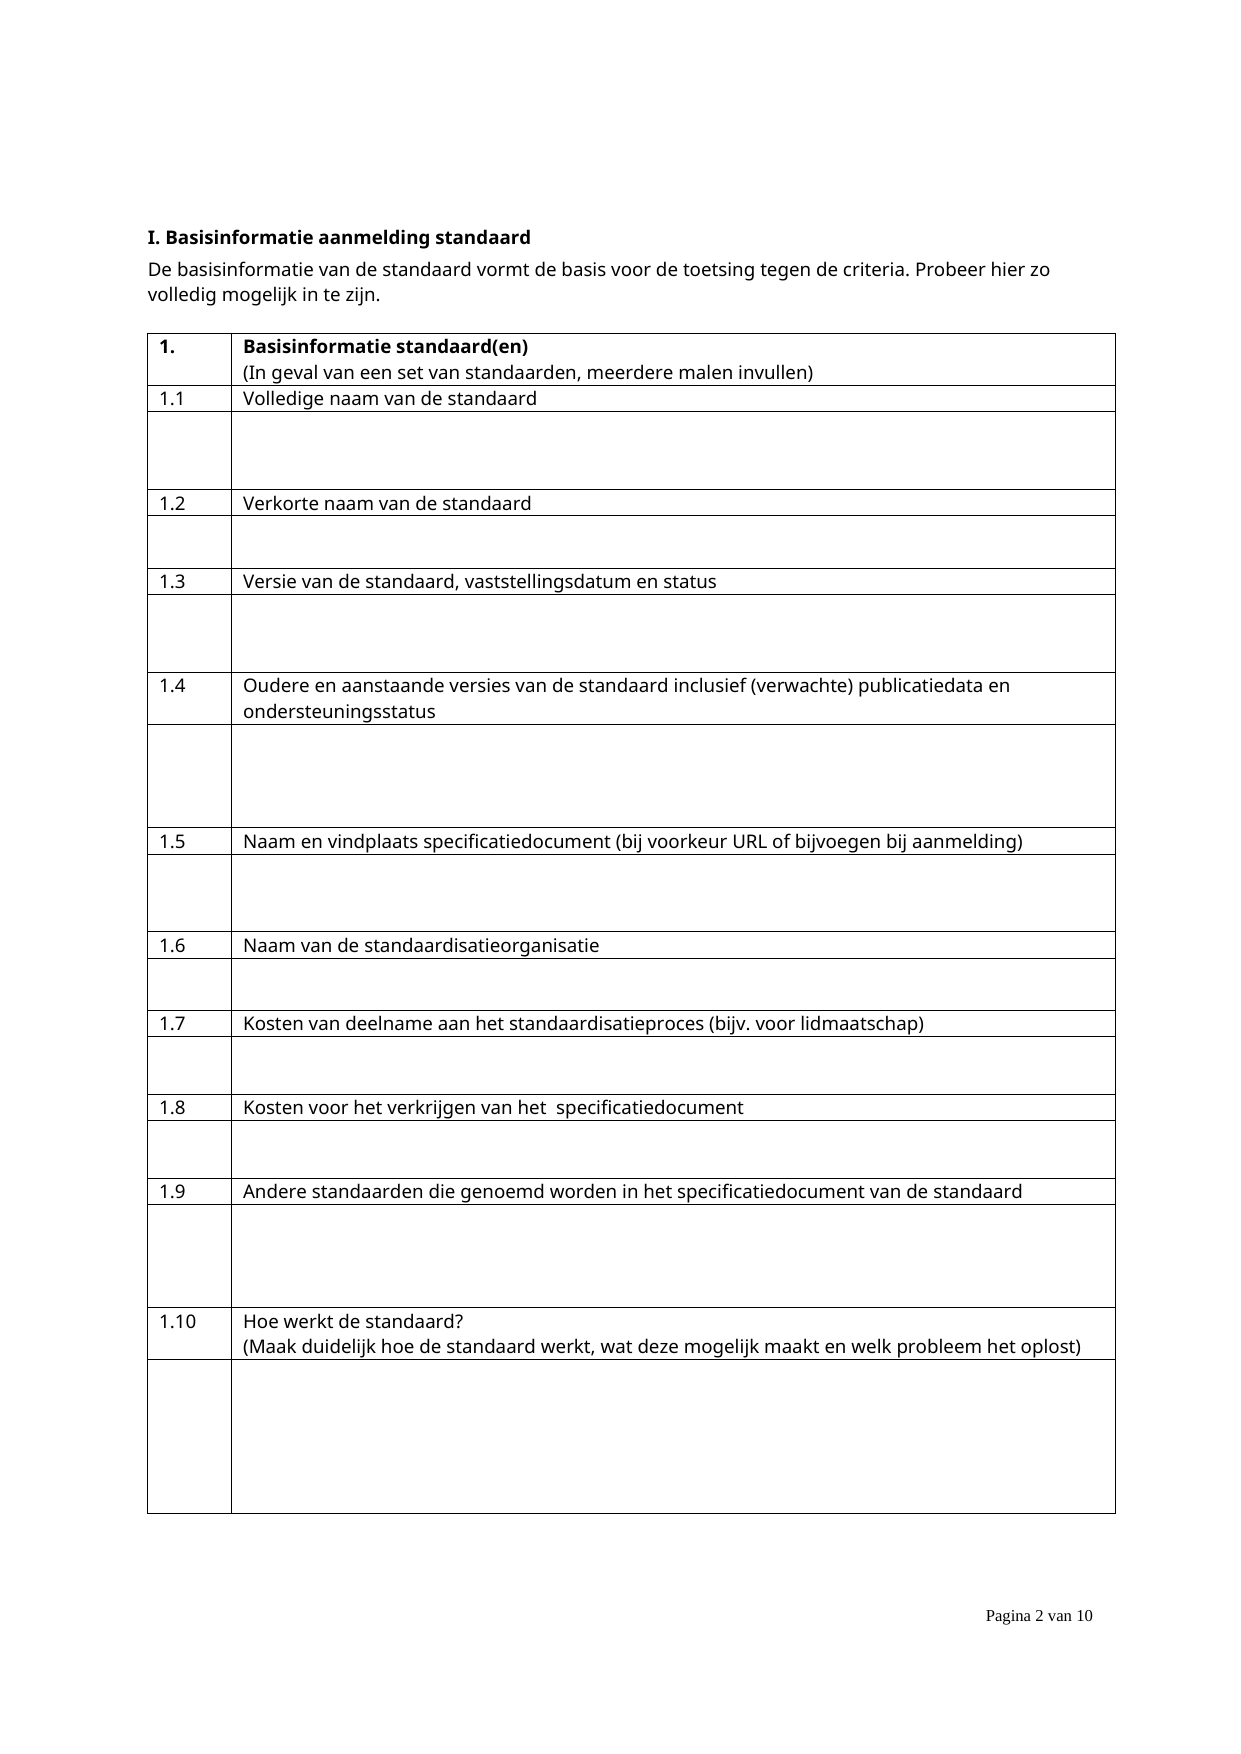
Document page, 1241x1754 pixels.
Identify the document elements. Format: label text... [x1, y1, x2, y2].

table_cell 1.9 [148, 1179, 231, 1204]
table_cell [148, 959, 231, 1010]
table_cell 1.8 [148, 1095, 231, 1120]
table_cell 1.4 [148, 673, 231, 724]
table_cell [148, 725, 231, 827]
table_cell [148, 1037, 231, 1093]
table_cell [148, 1360, 231, 1513]
table_cell 1.7 [148, 1011, 231, 1036]
table_cell [232, 725, 1115, 827]
table_cell [148, 1205, 231, 1307]
table_cell Hoe werkt de standaard? (Maak duidelijk hoe de standaard werkt, wat deze mogelijk maakt en welk probleem het oplost) [232, 1308, 1115, 1359]
table_cell 1.10 [148, 1308, 231, 1359]
table_cell Naam en vindplaats specificatiedocument (bij voorkeur URL of bijvoegen bij aanmelding) [232, 828, 1115, 853]
table_header Basisinformatie standaard(en) (In geval van een set van standaarden, meerdere malen invullen) [232, 334, 1115, 385]
table_cell 1.6 [148, 932, 231, 958]
table_cell [148, 1121, 231, 1177]
table_cell [232, 1205, 1115, 1307]
table_cell 1.1 [148, 386, 231, 411]
table_cell Oudere en aanstaande versies van de standaard inclusief (verwachte) publicatiedata en ondersteuningsstatus [232, 673, 1115, 724]
table_cell [232, 959, 1115, 1010]
table_cell [232, 1037, 1115, 1093]
table_cell [148, 855, 231, 931]
table_cell Naam van de standaardisatieorganisatie [232, 932, 1115, 958]
table_cell 1.3 [148, 569, 231, 594]
table_cell [148, 516, 231, 567]
table_cell Kosten van deelname aan het standaardisatieproces (bijv. voor lidmaatschap) [232, 1011, 1115, 1036]
table_cell [148, 595, 231, 672]
table_cell [232, 855, 1115, 931]
table_cell 1.2 [148, 490, 231, 515]
table_cell Verkorte naam van de standaard [232, 490, 1115, 515]
table_cell Volledige naam van de standaard [232, 386, 1115, 411]
table_cell [148, 412, 231, 489]
subtitle I. Basisinformatie aanmelding standaard [148, 224, 1092, 250]
table_cell Andere standaarden die genoemd worden in het specificatiedocument van de standaard [232, 1179, 1115, 1204]
table_cell 1.5 [148, 828, 231, 853]
text De basisinformatie van de standaard vormt de basis voor de toetsing tegen de criteria. Probeer hier zo volledig mogelijk in te zijn. [148, 256, 1092, 307]
table_cell [232, 595, 1115, 672]
table_cell [232, 1121, 1115, 1177]
table_cell [232, 516, 1115, 567]
table_cell Kosten voor het verkrijgen van het specificatiedocument [232, 1095, 1115, 1120]
table_header 1. [148, 334, 231, 385]
table_cell [232, 412, 1115, 489]
table_cell [232, 1360, 1115, 1513]
table_cell Versie van de standaard, vaststellingsdatum en status [232, 569, 1115, 594]
